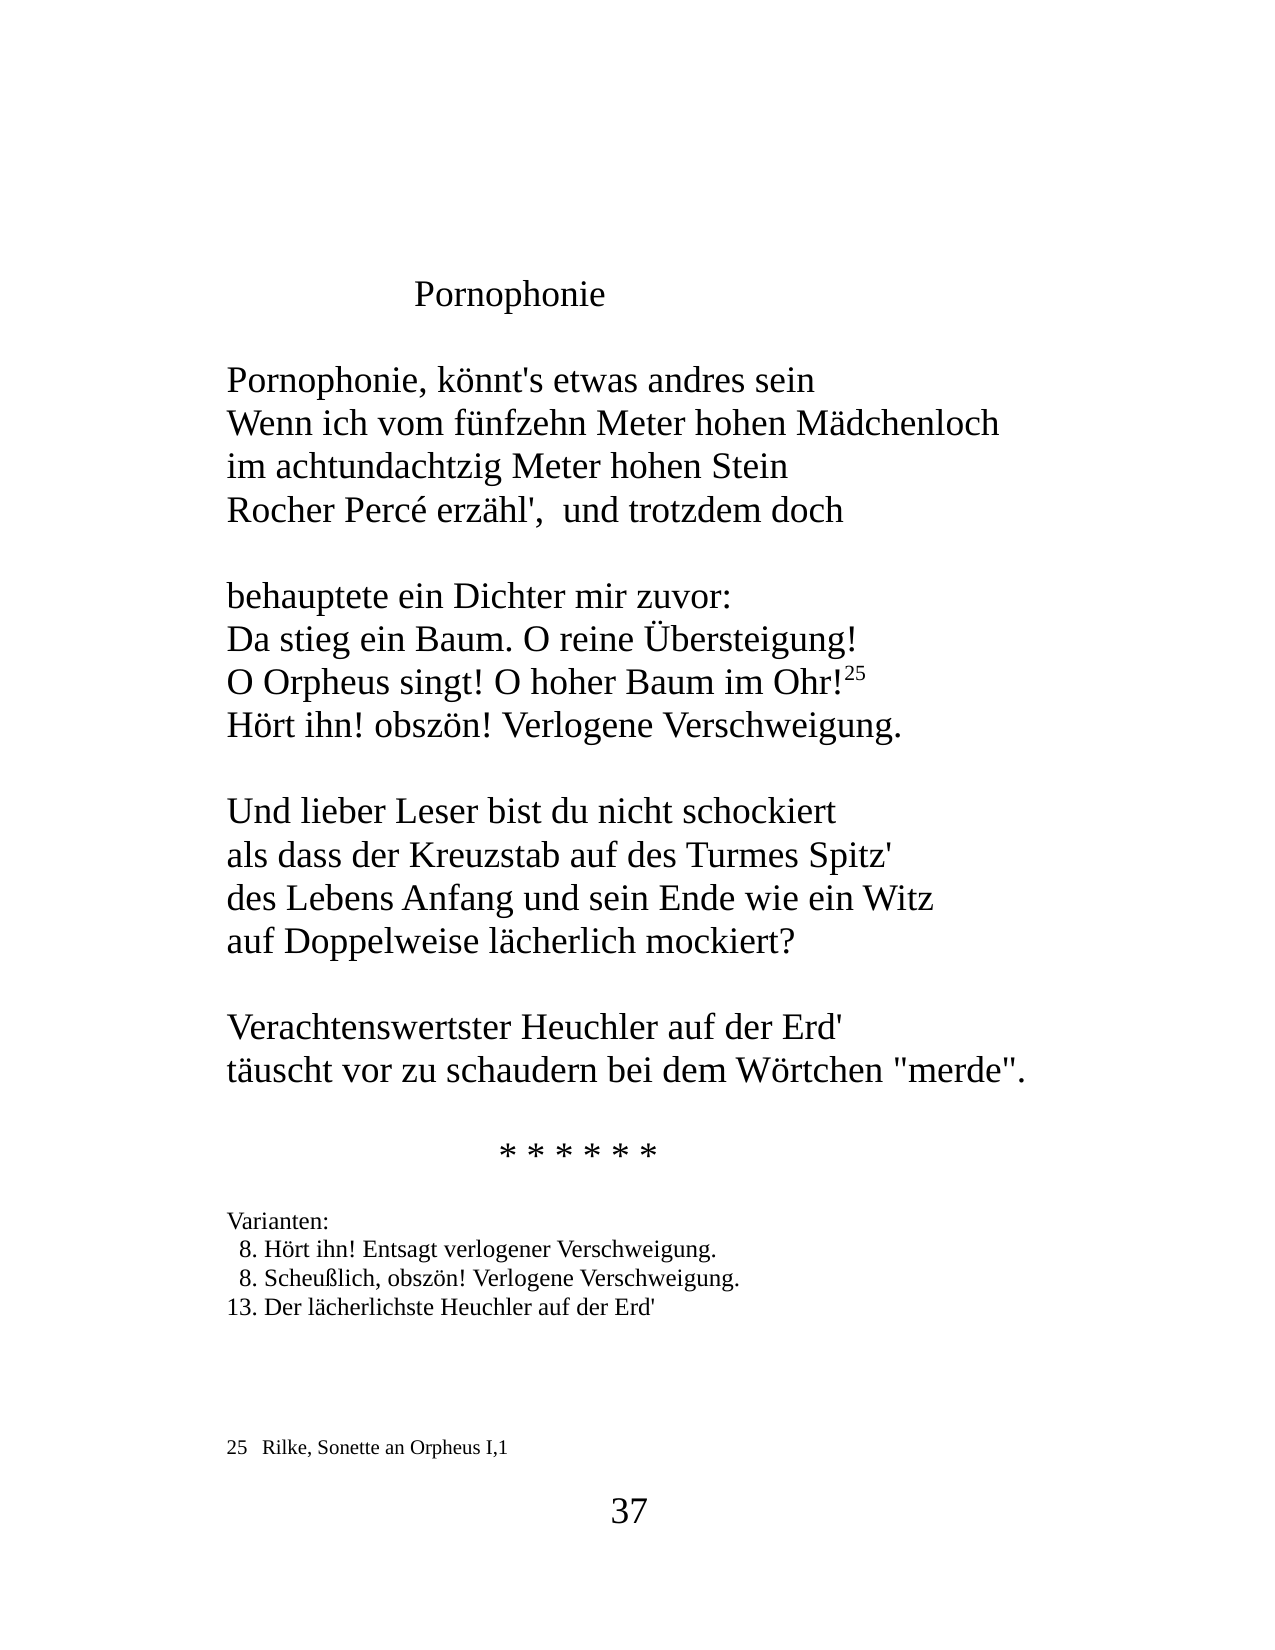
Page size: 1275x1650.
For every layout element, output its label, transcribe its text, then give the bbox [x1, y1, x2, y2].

text Und lieber Leser bist du nicht schockiert [226, 789, 1157, 832]
text Da stieg ein Baum. O reine Übersteigung! [226, 616, 1157, 659]
text 8. Scheußlich, obszön! Verlogene Verschweigung. [226, 1263, 1157, 1292]
text als dass der Kreuzstab auf des Turmes Spitz' [226, 832, 1157, 875]
text Rocher Percé erzähl', und trotzdem doch [226, 487, 1157, 530]
text Pornophonie, könnt's etwas andres sein [226, 358, 1157, 401]
text Pornophonie [226, 271, 1157, 314]
text behauptete ein Dichter mir zuvor: [226, 573, 1157, 616]
text Hört ihn! obszön! Verlogene Verschweigung. [226, 703, 1157, 746]
text 13. Der lächerlichste Heuchler auf der Erd' [226, 1292, 1157, 1321]
text im achtundachtzig Meter hohen Stein [226, 444, 1157, 487]
text Varianten: [226, 1206, 1157, 1234]
text Verachtenswertster Heuchler auf der Erd' [226, 1004, 1157, 1048]
text O Orpheus singt! O hoher Baum im Ohr! [226, 659, 1157, 703]
text * * * * * * [226, 1134, 1157, 1177]
text auf Doppelweise lächerlich mockiert? [226, 918, 1157, 961]
text des Lebens Anfang und sein Ende wie ein Witz [226, 875, 1157, 918]
text täuscht vor zu schaudern bei dem Wörtchen "merde". [226, 1048, 1157, 1091]
text 8. Hört ihn! Entsagt verlogener Verschweigung. [226, 1234, 1157, 1263]
text Rilke, Sonette an Orpheus I,1 [226, 1435, 1157, 1459]
text Wenn ich vom fünfzehn Meter hohen Mädchenloch [226, 401, 1157, 444]
